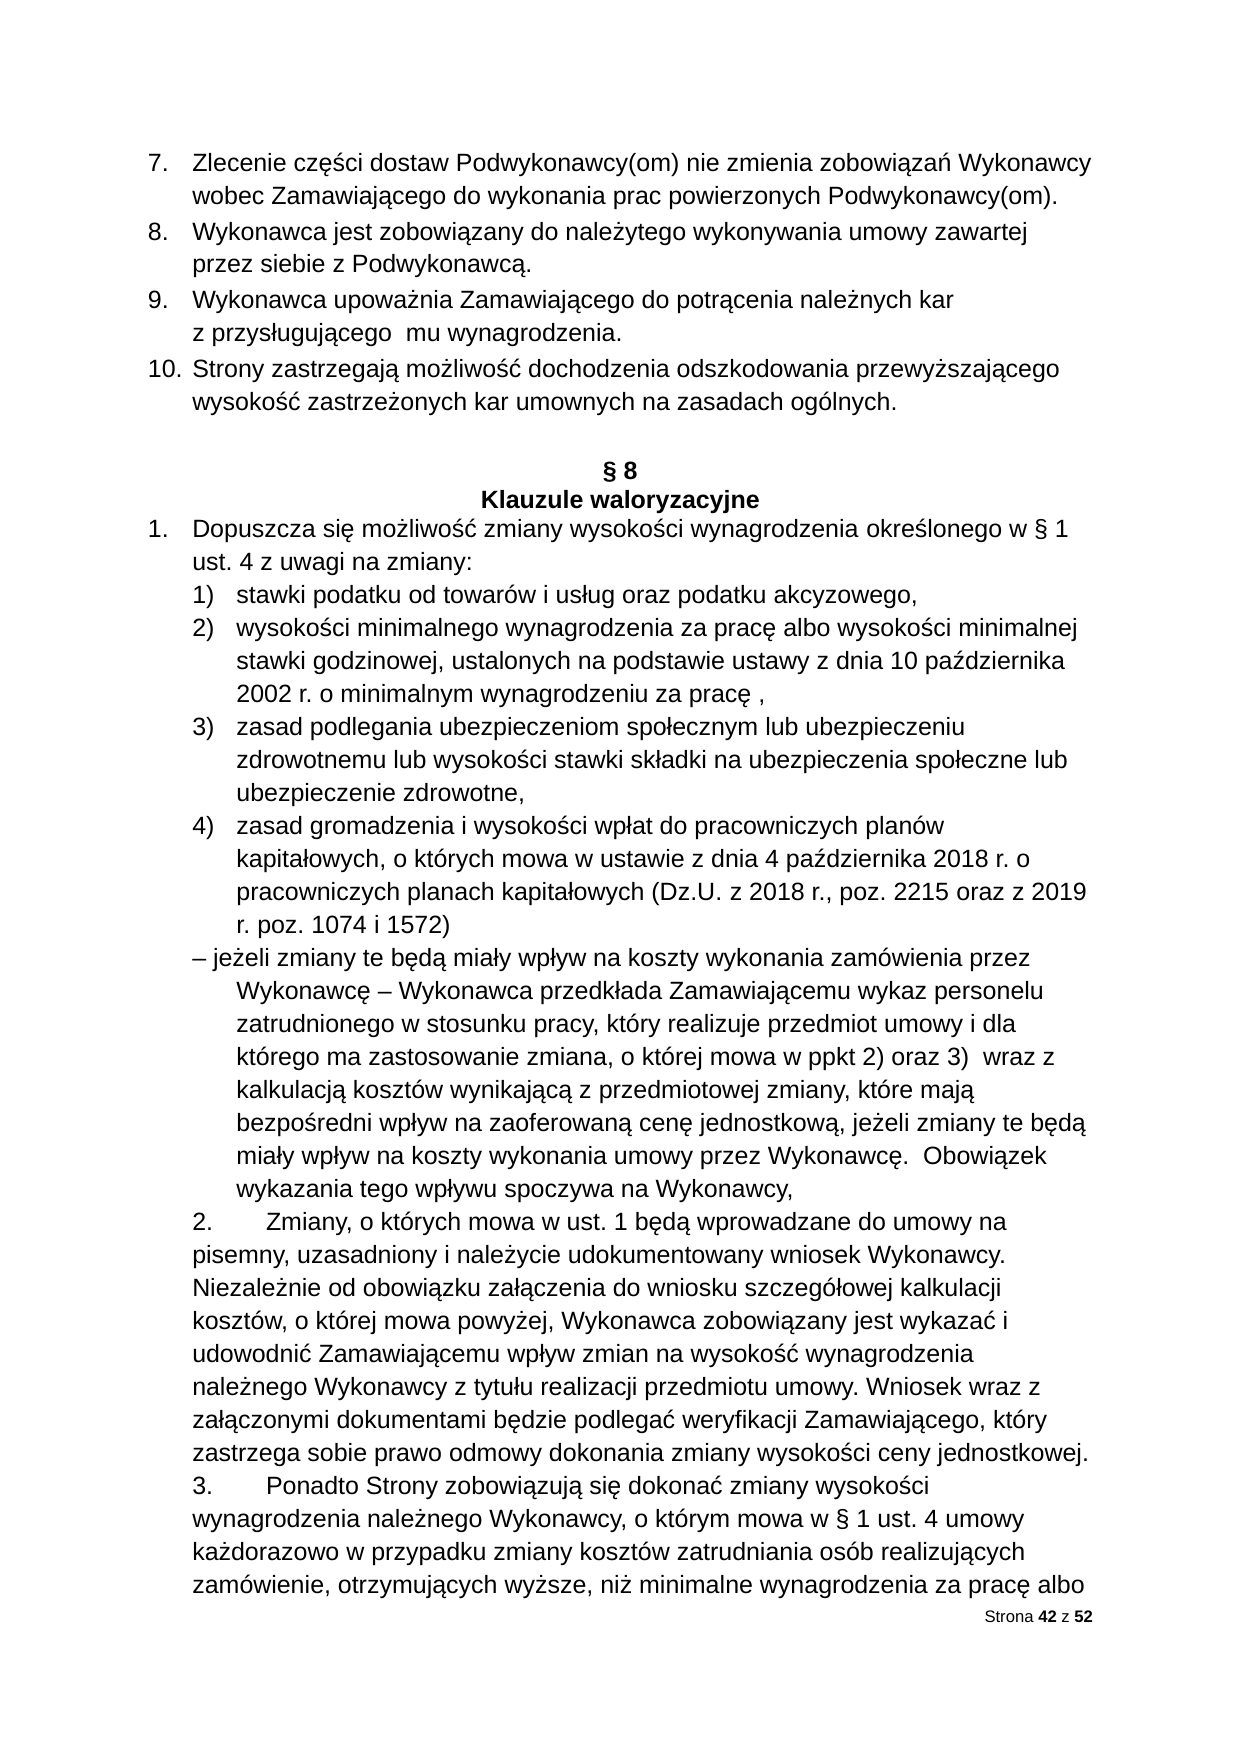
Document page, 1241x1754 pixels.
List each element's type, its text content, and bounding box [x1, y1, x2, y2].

list stawki podatku od towarów i usług oraz podatku akcyzowego, [192, 579, 1093, 608]
text Klauzule waloryzacyjne [148, 485, 1093, 513]
list Zlecenie części dostaw Podwykonawcy(om) nie zmienia zobowiązań Wykonawcy wobec Zamawiającego do wykonania prac powierzonych Podwykonawcy(om). [148, 148, 1093, 209]
list zasad gromadzenia i wysokości wpłat do pracowniczych planów kapitałowych, o których mowa w ustawie z dnia 4 października 2018 r. o pracowniczych planach kapitałowych (Dz.U. z 2018 r., poz. 2215 oraz z 2019 r. poz. 1074 i 1572) [192, 811, 1093, 938]
list Zmiany, o których mowa w ust. 1 będą wprowadzane do umowy na pisemny, uzasadniony i należycie udokumentowany wniosek Wykonawcy. Niezależnie od obowiązku załączenia do wniosku szczegółowej kalkulacji kosztów, o której mowa powyżej, Wykonawca zobowiązany jest wykazać i udowodnić Zamawiającemu wpływ zmian na wysokość wynagrodzenia należnego Wykonawcy z tytułu realizacji przedmiotu umowy. Wniosek wraz z załączonymi dokumentami będzie podlegać weryfikacji Zamawiającego, który zastrzega sobie prawo odmowy dokonania zmiany wysokości ceny jednostkowej. [192, 1207, 1093, 1467]
list Dopuszcza się możliwość zmiany wysokości wynagrodzenia określonego w § 1 ust. 4 z uwagi na zmiany: [148, 513, 1093, 575]
text § 8 [148, 456, 1093, 485]
list Wykonawca jest zobowiązany do należytego wykonywania umowy zawartej przez siebie z Podwykonawcą. [148, 216, 1093, 278]
list wysokości minimalnego wynagrodzenia za pracę albo wysokości minimalnej stawki godzinowej, ustalonych na podstawie ustawy z dnia 10 października 2002 r. o minimalnym wynagrodzeniu za pracę , [192, 613, 1093, 707]
list Ponadto Strony zobowiązują się dokonać zmiany wysokości wynagrodzenia należnego Wykonawcy, o którym mowa w § 1 ust. 4 umowy każdorazowo w przypadku zmiany kosztów zatrudniania osób realizujących zamówienie, otrzymujących wyższe, niż minimalne wynagrodzenia za pracę albo [192, 1471, 1093, 1599]
list Wykonawca upoważnia Zamawiającego do potrącenia należnych kar z przysługującego mu wynagrodzenia. [148, 285, 1093, 347]
text – jeżeli zmiany te będą miały wpływ na koszty wykonania zamówienia przez Wykonawcę – Wykonawca przedkłada Zamawiającemu wykaz personelu zatrudnionego w stosunku pracy, który realizuje przedmiot umowy i dla którego ma zastosowanie zmiana, o której mowa w ppkt 2) oraz 3) wraz z kalkulacją kosztów wynikającą z przedmiotowej zmiany, które mają bezpośredni wpływ na zaoferowaną cenę jednostkową, jeżeli zmiany te będą miały wpływ na koszty wykonania umowy przez Wykonawcę. Obowiązek wykazania tego wpływu spoczywa na Wykonawcy, [192, 943, 1093, 1203]
list Strony zastrzegają możliwość dochodzenia odszkodowania przewyższającego wysokość zastrzeżonych kar umownych na zasadach ogólnych. [148, 354, 1093, 416]
list zasad podlegania ubezpieczeniom społecznym lub ubezpieczeniu zdrowotnemu lub wysokości stawki składki na ubezpieczenia społeczne lub ubezpieczenie zdrowotne, [192, 712, 1093, 806]
